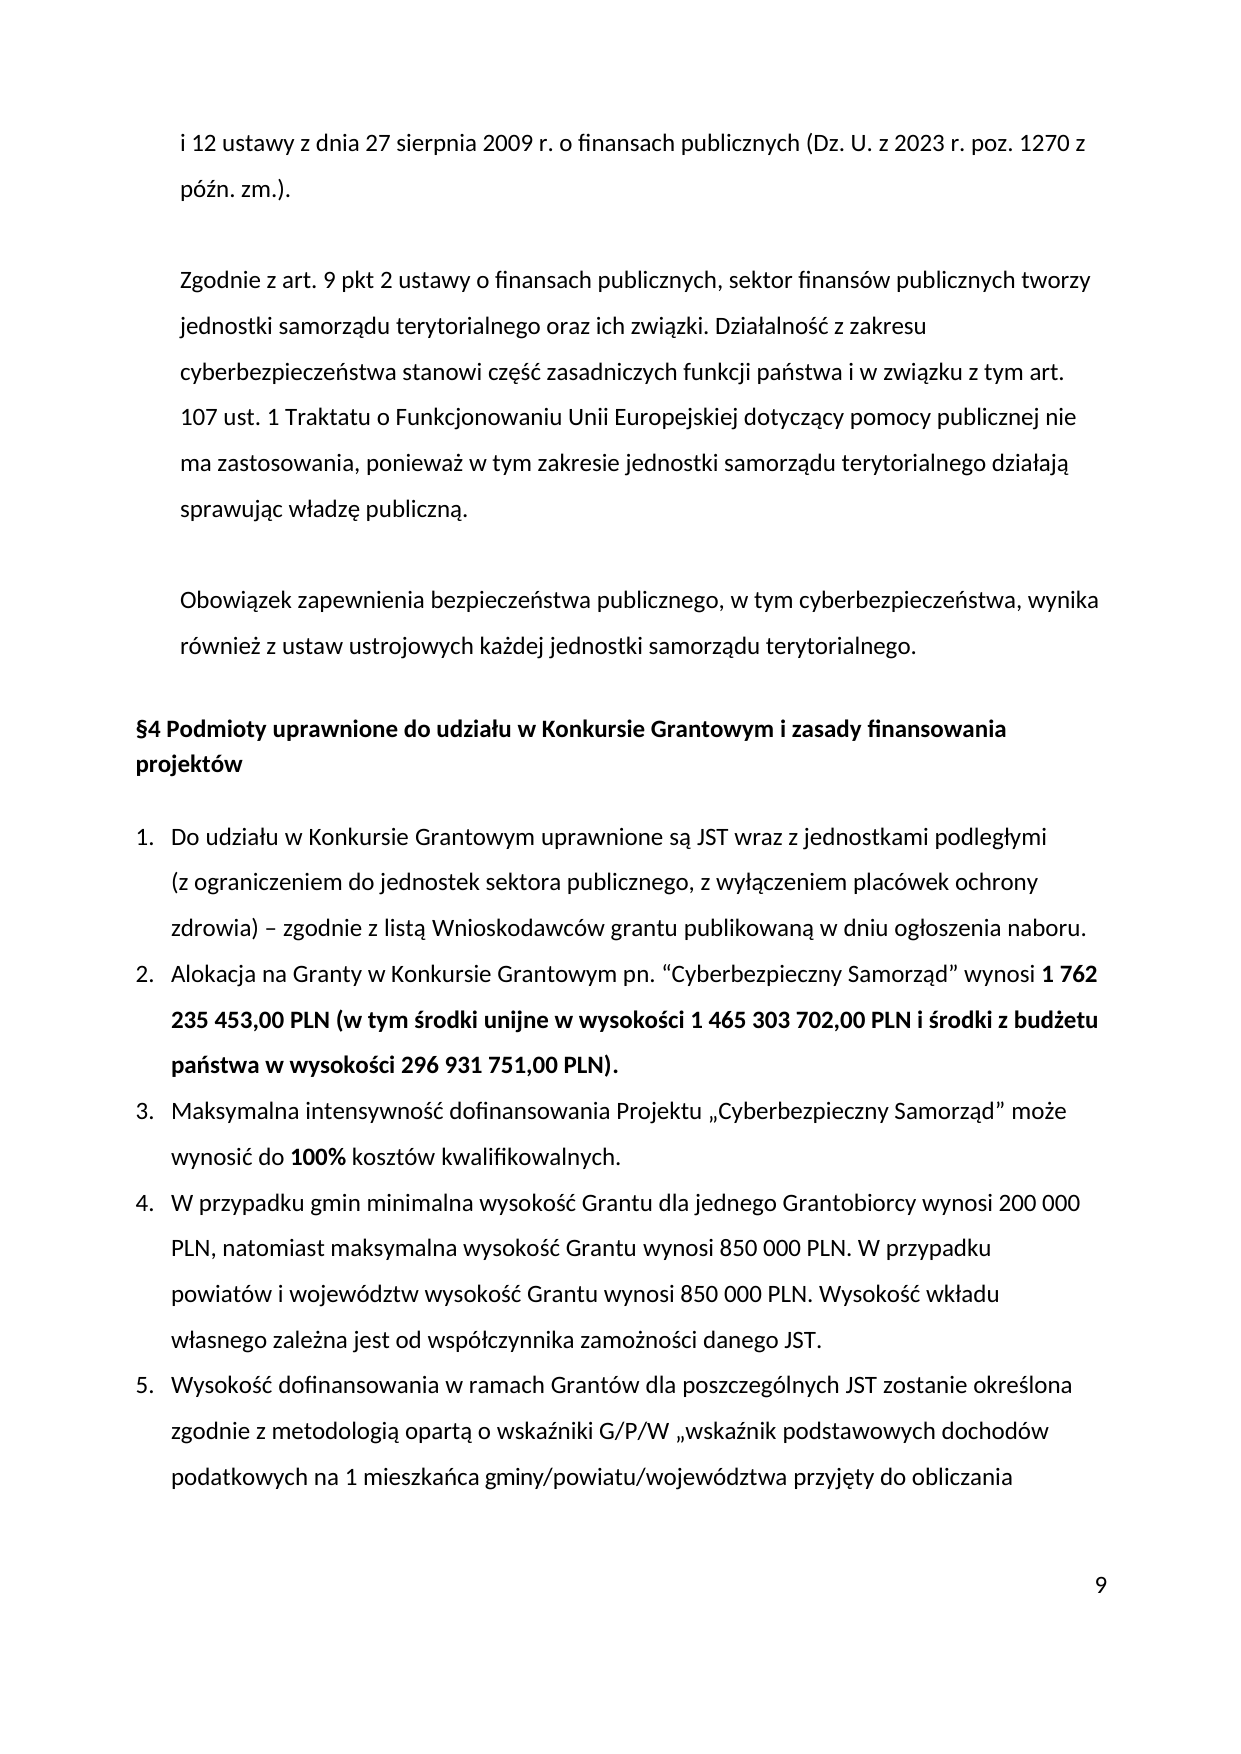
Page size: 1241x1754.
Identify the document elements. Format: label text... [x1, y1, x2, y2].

list Alokacja na Granty w Konkursie Grantowym pn. “Cyberbezpieczny Samorząd” wynosi 1 762 235 453,00 PLN (w tym środki unijne w wysokości 1 465 303 702,00 PLN i środki z budżetu państwa w wysokości 296 931 751,00 PLN). [135, 958, 1107, 1080]
list Wysokość dofinansowania w ramach Grantów dla poszczególnych JST zostanie określona zgodnie z metodologią opartą o wskaźniki G/P/W „wskaźnik podstawowych dochodów podatkowych na 1 mieszkańca gminy/powiatu/województwa przyjęty do obliczania [135, 1369, 1093, 1492]
list Obowiązek zapewnienia bezpieczeństwa publicznego, w tym cyberbezpieczeństwa, wynika również z ustaw ustrojowych każdej jednostki samorządu terytorialnego. [180, 539, 1107, 661]
subtitle §4 Podmioty uprawnione do udziału w Konkursie Grantowym i zasady finansowania projektów [135, 713, 1107, 779]
list Maksymalna intensywność dofinansowania Projektu „Cyberbezpieczny Samorząd” może wynosić do 100% kosztów kwalifikowalnych. [135, 1095, 1107, 1171]
list Do udziału w Konkursie Grantowym uprawnione są JST wraz z jednostkami podległymi (z ograniczeniem do jednostek sektora publicznego, z wyłączeniem placówek ochrony zdrowia) – zgodnie z listą Wnioskodawców grantu publikowaną w dniu ogłoszenia naboru. [135, 821, 1093, 943]
list W przypadku gmin minimalna wysokość Grantu dla jednego Grantobiorcy wynosi 200 000 PLN, natomiast maksymalna wysokość Grantu wynosi 850 000 PLN. W przypadku powiatów i województw wysokość Grantu wynosi 850 000 PLN. Wysokość wkładu własnego zależna jest od współczynnika zamożności danego JST. [135, 1187, 1093, 1354]
list Zgodnie z art. 9 pkt 2 ustawy o finansach publicznych, sektor finansów publicznych tworzy jednostki samorządu terytorialnego oraz ich związki. Działalność z zakresu cyberbezpieczeństwa stanowi część zasadniczych funkcji państwa i w związku z tym art. 107 ust. 1 Traktatu o Funkcjonowaniu Unii Europejskiej dotyczący pomocy publicznej nie ma zastosowania, ponieważ w tym zakresie jednostki samorządu terytorialnego działają sprawując władzę publiczną. [180, 218, 1107, 523]
list i 12 ustawy z dnia 27 sierpnia 2009 r. o finansach publicznych (Dz. U. z 2023 r. poz. 1270 z późn. zm.). [144, 127, 1107, 203]
